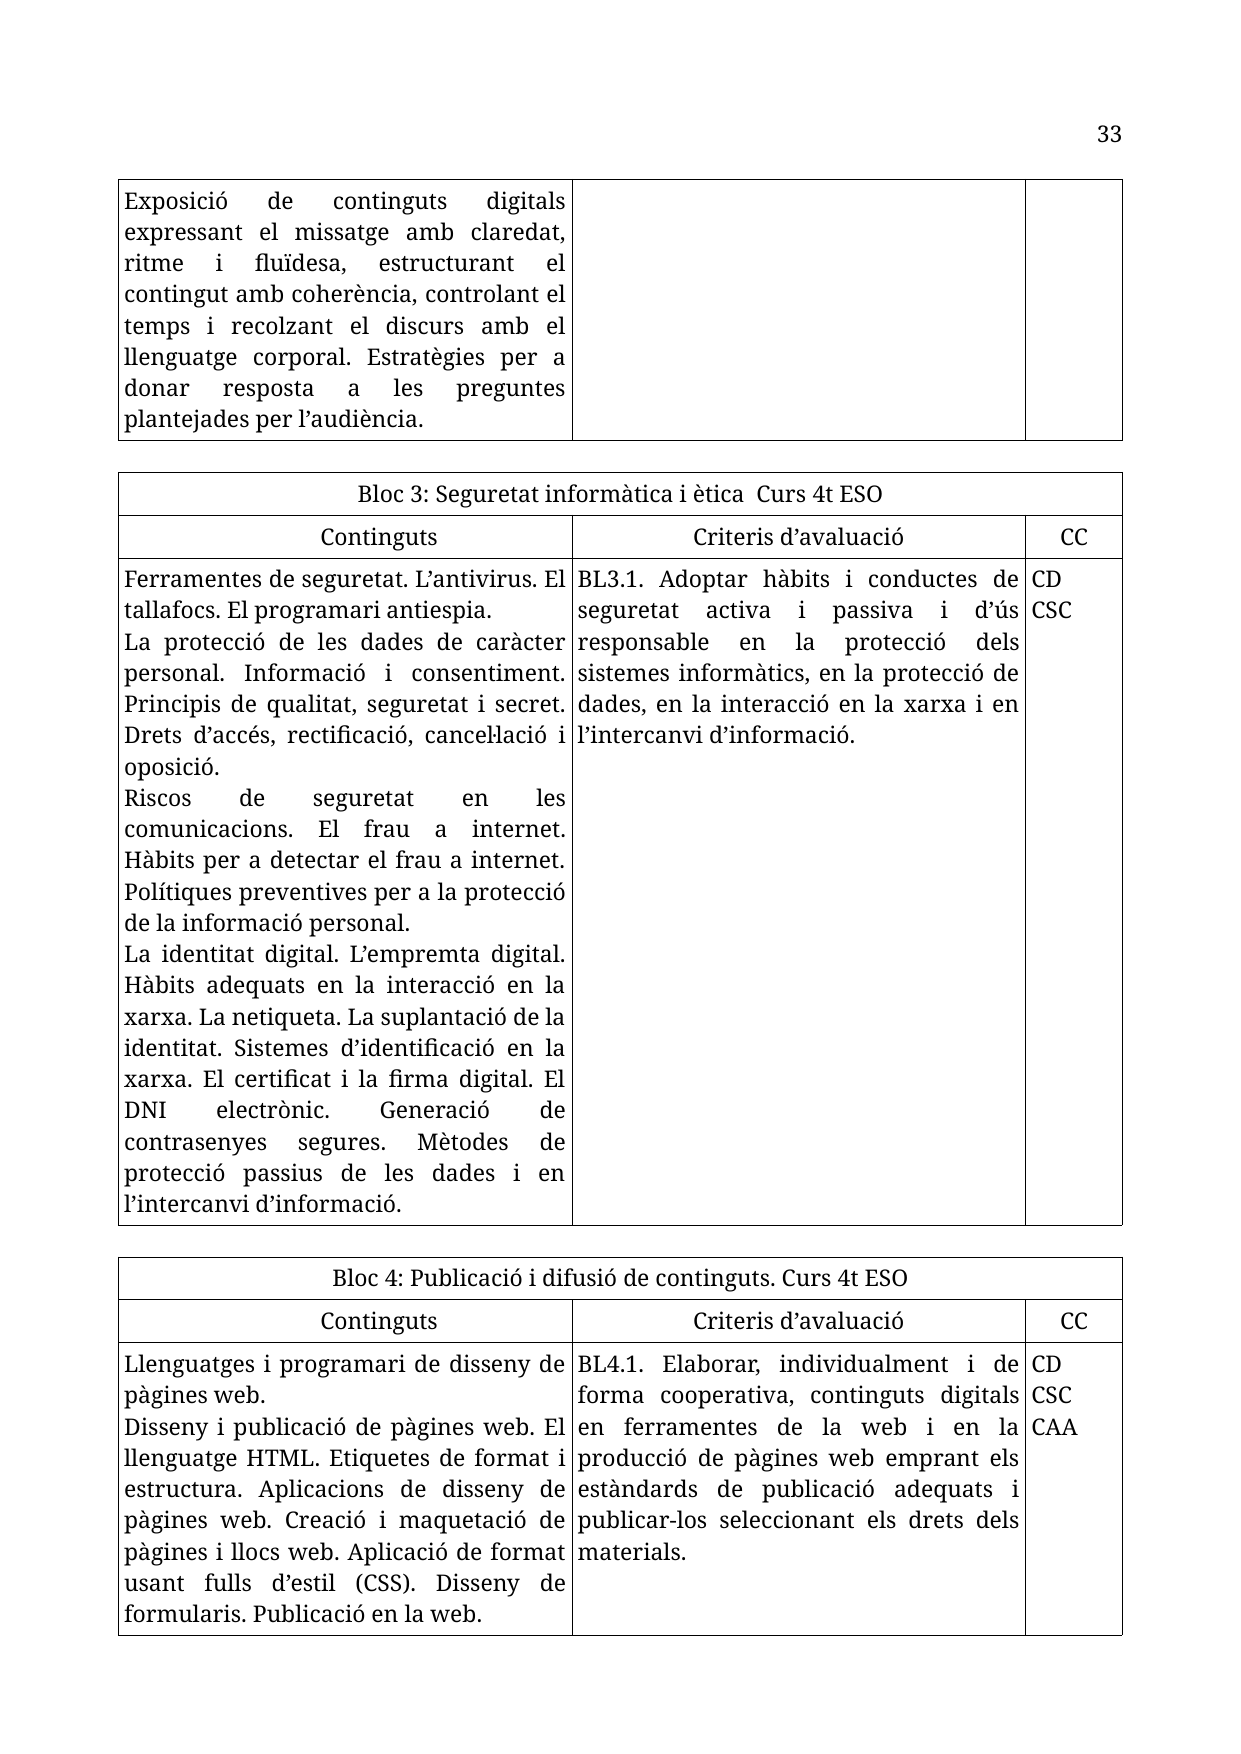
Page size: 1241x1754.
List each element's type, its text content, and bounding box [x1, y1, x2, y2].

table_cell Continguts [119, 1300, 572, 1342]
table_cell Exposició de continguts digitals expressant el missatge amb claredat, ritme i fluïdesa, estructurant el contingut amb coherència, controlant el temps i recolzant el discurs amb el llenguatge corporal. Estratègies per a donar resposta a les preguntes plantejades per l’audiència. [119, 180, 572, 440]
table_cell Ferramentes de seguretat. L’antivirus. El tallafocs. El programari antiespia. La protecció de les dades de caràcter personal. Informació i consentiment. Principis de qualitat, seguretat i secret. Drets d’accés, rectificació, cancel·lació i oposició. Riscos de seguretat en les comunicacions. El frau a internet. Hàbits per a detectar el frau a internet. Polítiques preventives per a la protecció de la informació personal. La identitat digital. L’empremta digital. Hàbits adequats en la interacció en la xarxa. La netiqueta. La suplantació de la identitat. Sistemes d’identificació en la xarxa. El certificat i la firma digital. El DNI electrònic. Generació de contrasenyes segures. Mètodes de protecció passius de les dades i en l’intercanvi d’informació. [119, 559, 572, 1225]
table_cell CD CSC [1026, 559, 1122, 1225]
table_cell CC [1026, 1300, 1122, 1342]
table_cell Criteris d’avaluació [573, 1300, 1025, 1342]
table_cell BL3.1. Adoptar hàbits i conductes de seguretat activa i passiva i d’ús responsable en la protecció dels sistemes informàtics, en la protecció de dades, en la interacció en la xarxa i en l’intercanvi d’informació. [573, 559, 1025, 1225]
table_cell [1026, 180, 1122, 440]
table_cell BL4.1. Elaborar, individualment i de forma cooperativa, continguts digitals en ferramentes de la web i en la producció de pàgines web emprant els estàndards de publicació adequats i publicar-los seleccionant els drets dels materials. [573, 1343, 1025, 1635]
table_cell CC [1026, 516, 1122, 557]
table_header Bloc 3: Seguretat informàtica i ètica Curs 4t ESO [119, 473, 1122, 514]
table_cell Llenguatges i programari de disseny de pàgines web. Disseny i publicació de pàgines web. El llenguatge HTML. Etiquetes de format i estructura. Aplicacions de disseny de pàgines web. Creació i maquetació de pàgines i llocs web. Aplicació de format usant fulls d’estil (CSS). Disseny de formularis. Publicació en la web. [119, 1343, 572, 1635]
table_cell [573, 180, 1025, 440]
table_cell Continguts [119, 516, 572, 557]
table_cell CD CSC CAA [1026, 1343, 1122, 1635]
table_cell Criteris d’avaluació [573, 516, 1025, 557]
table_header Bloc 4: Publicació i difusió de continguts. Curs 4t ESO [119, 1258, 1122, 1299]
